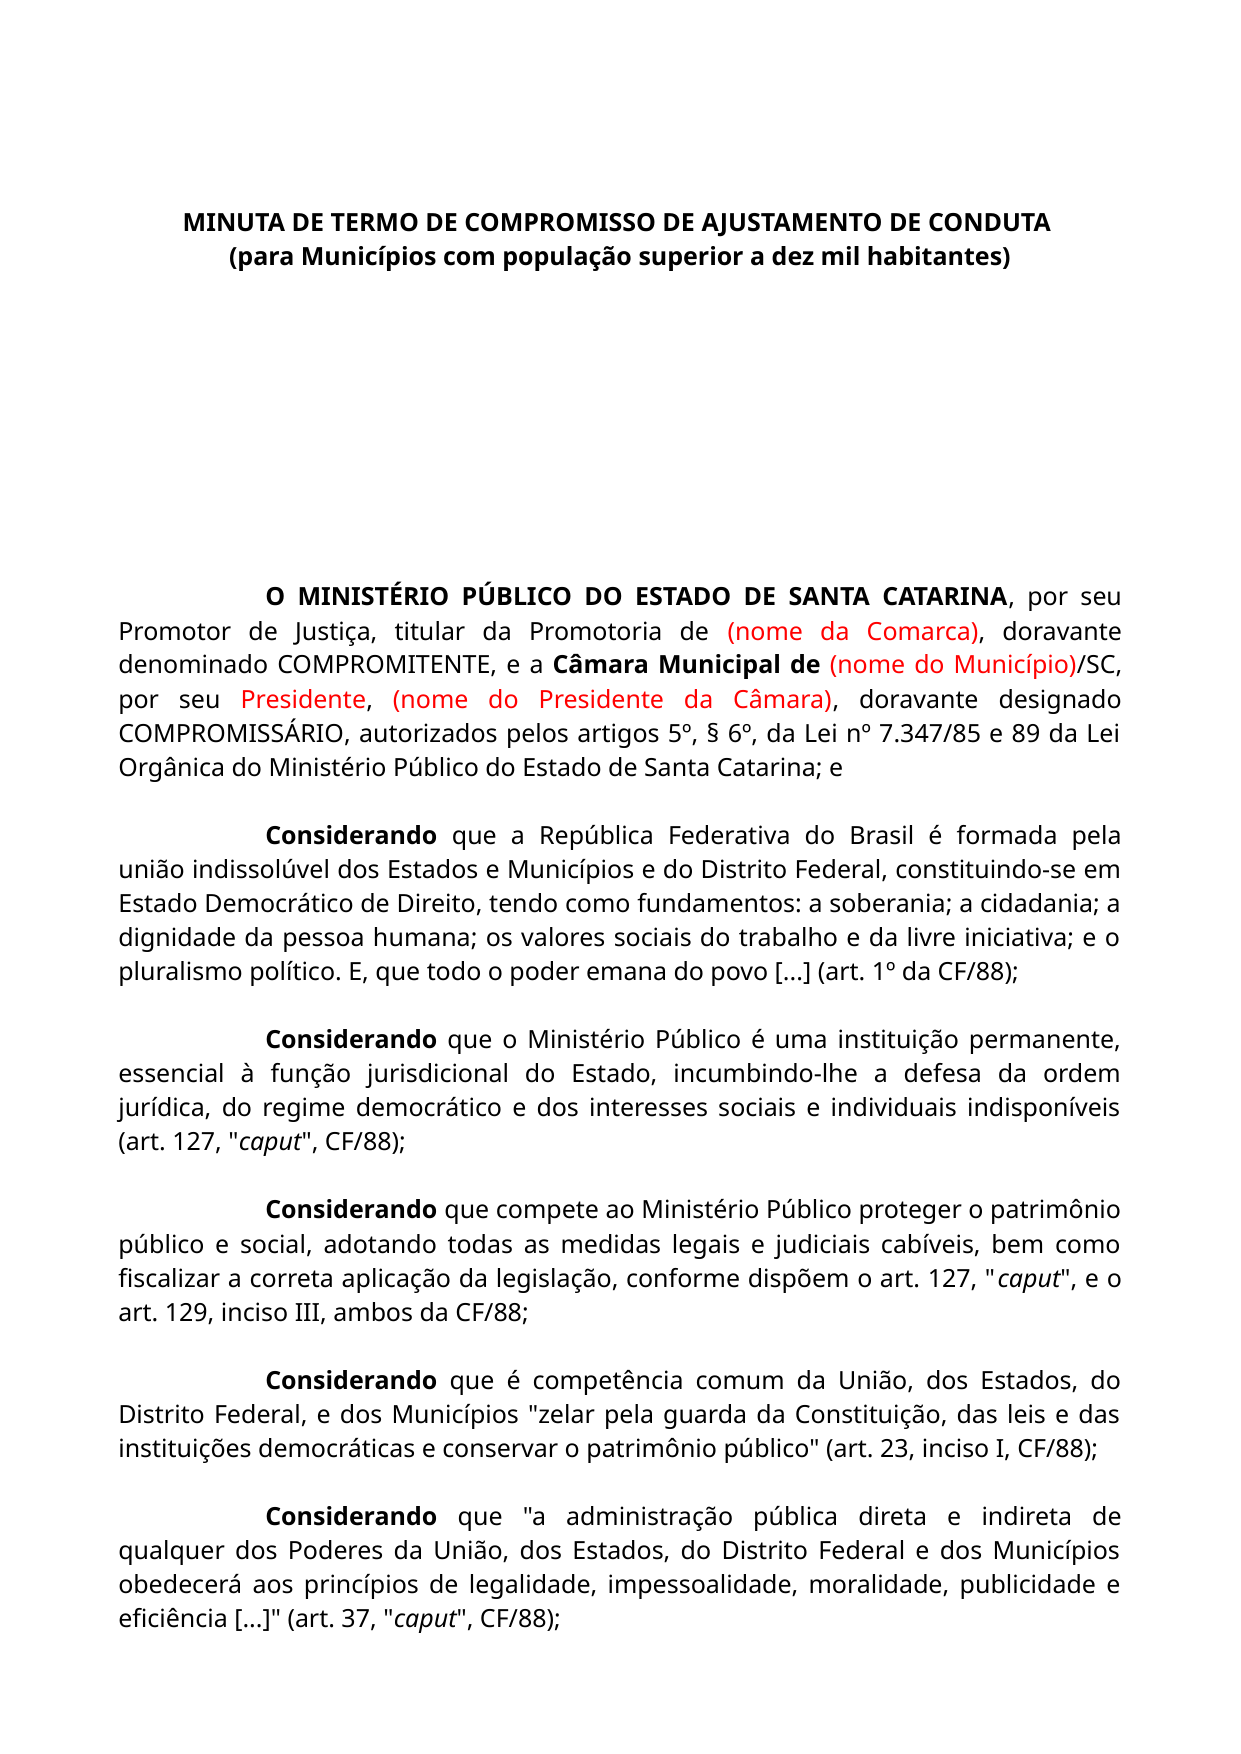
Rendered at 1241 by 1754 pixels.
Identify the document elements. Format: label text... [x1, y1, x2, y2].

text (para Municípios com população superior a dez mil habitantes) [118, 238, 1122, 272]
text Considerando que é competência comum da União, dos Estados, do Distrito Federal, e dos Municípios "zelar pela guarda da Constituição, das leis e das instituições democráticas e conservar o patrimônio público" (art. 23, inciso I, CF/88); [118, 1362, 1122, 1465]
text Considerando que o Ministério Público é uma instituição permanente, essencial à função jurisdicional do Estado, incumbindo-lhe a defesa da ordem jurídica, do regime democrático e dos interesses sociais e individuais indisponíveis (art. 127, "caput", CF/88); [118, 1022, 1122, 1158]
text O MINISTÉRIO PÚBLICO DO ESTADO DE SANTA CATARINA, por seu Promotor de Justiça, titular da Promotoria de (nome da Comarca), doravante denominado COMPROMITENTE, e a Câmara Municipal de (nome do Município)/SC, por seu Presidente, (nome do Presidente da Câmara), doravante designado COMPROMISSÁRIO, autorizados pelos artigos 5º, § 6º, da Lei nº 7.347/85 e 89 da Lei Orgânica do Ministério Público do Estado de Santa Catarina; e [118, 579, 1122, 783]
text Considerando que "a administração pública direta e indireta de qualquer dos Poderes da União, dos Estados, do Distrito Federal e dos Municípios obedecerá aos princípios de legalidade, impessoalidade, moralidade, publicidade e eficiência [...]" (art. 37, "caput", CF/88); [118, 1499, 1122, 1635]
text Considerando que compete ao Ministério Público proteger o patrimônio público e social, adotando todas as medidas legais e judiciais cabíveis, bem como fiscalizar a correta aplicação da legislação, conforme dispõem o art. 127, "caput", e o art. 129, inciso III, ambos da CF/88; [118, 1192, 1122, 1328]
text MINUTA DE TERMO DE COMPROMISSO DE AJUSTAMENTO DE CONDUTA [118, 204, 1122, 238]
text Considerando que a República Federativa do Brasil é formada pela união indissolúvel dos Estados e Municípios e do Distrito Federal, constituindo-se em Estado Democrático de Direito, tendo como fundamentos: a soberania; a cidadania; a dignidade da pessoa humana; os valores sociais do trabalho e da livre iniciativa; e o pluralismo político. E, que todo o poder emana do povo [...] (art. 1º da CF/88); [118, 817, 1122, 988]
